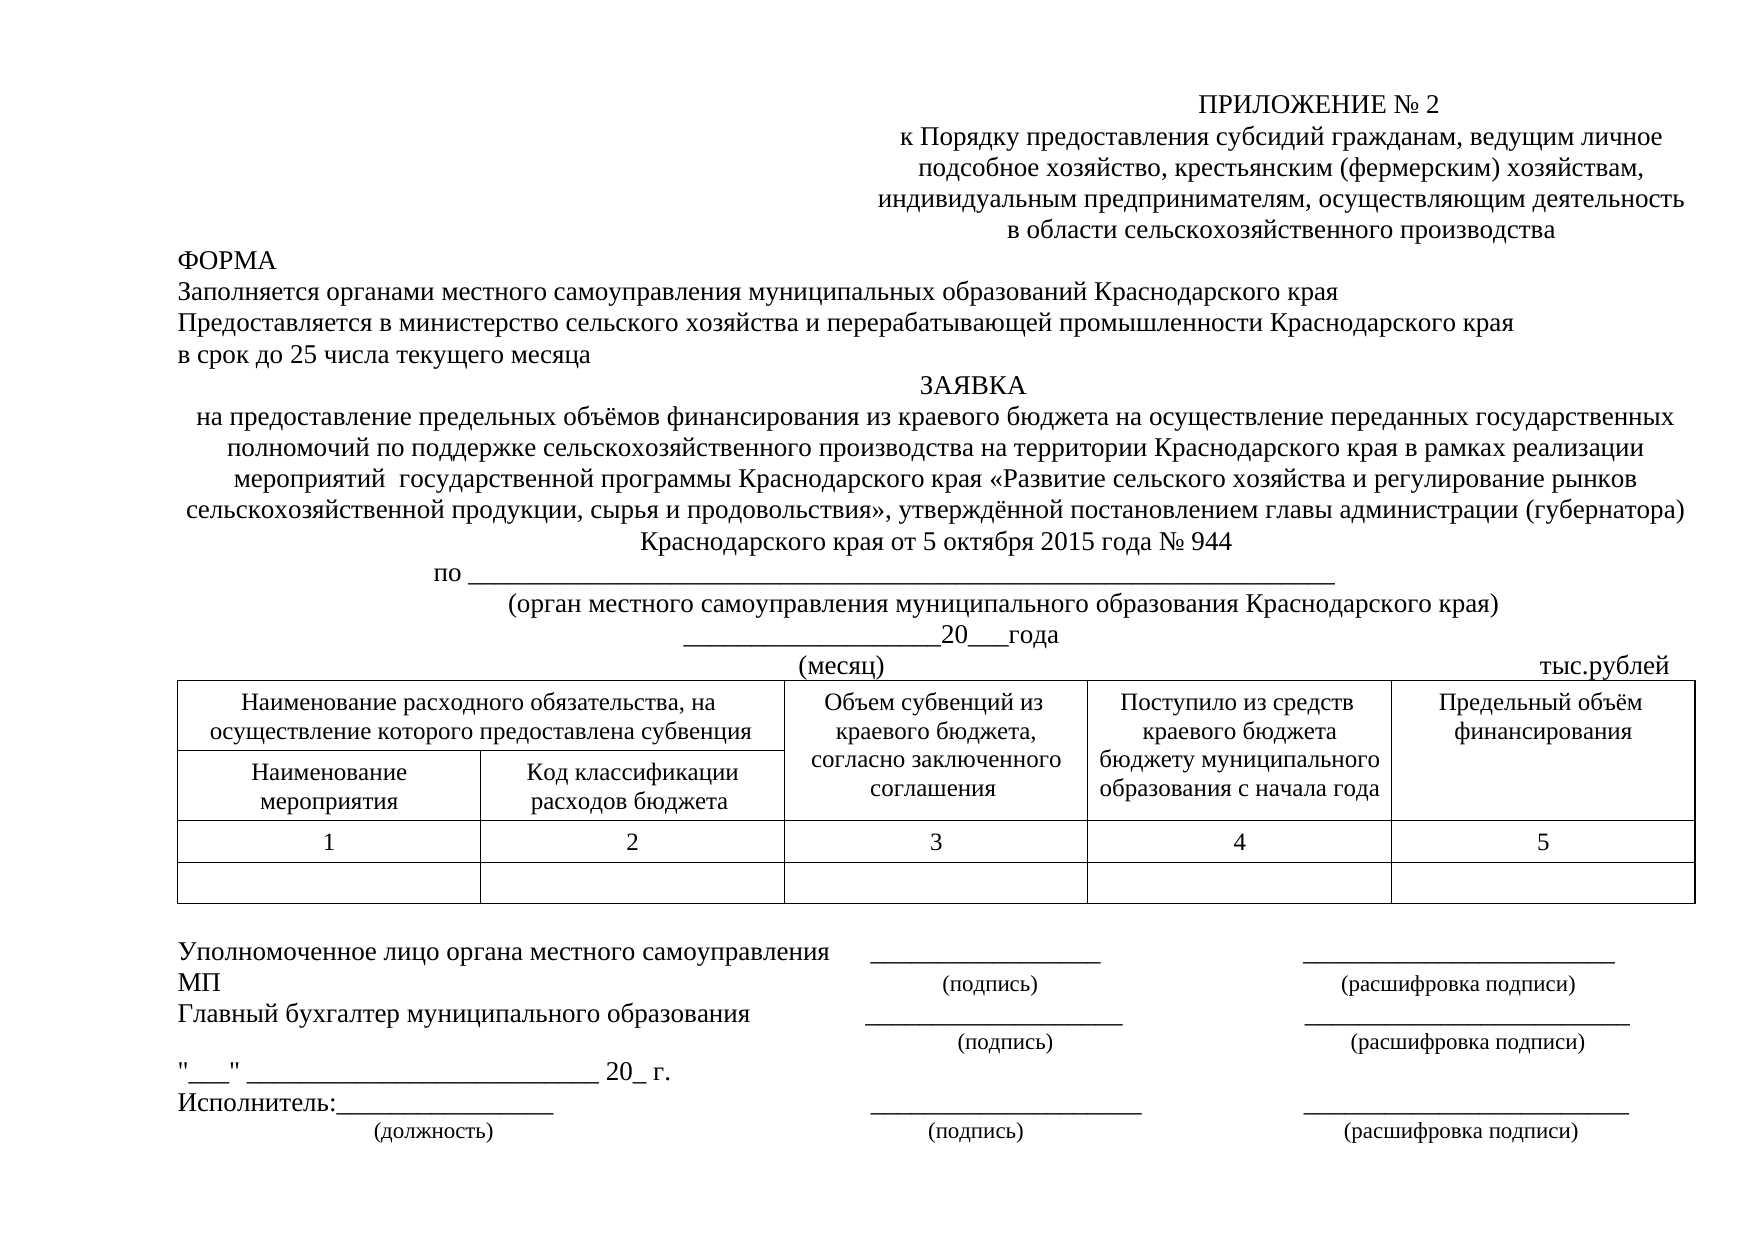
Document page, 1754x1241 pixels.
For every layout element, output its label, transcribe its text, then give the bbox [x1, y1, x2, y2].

table_header ПРИЛОЖЕНИЕ № 2 к Порядку предоставления субсидий гражданам, ведущим личное подсобное хозяйство, крестьянским (фермерским) хозяйствам, индивидуальным предпринимателям, осуществляющим деятельность в области сельскохозяйственного производства [868, 89, 1695, 244]
table_header Объем субвенций из краевого бюджета, согласно заключенного соглашения [785, 681, 1087, 820]
text Уполномоченное лицо органа местного самоуправления _________________ _______________________ [177, 935, 1695, 966]
table_header [177, 89, 868, 244]
table_cell [1392, 863, 1694, 903]
table_cell [785, 863, 1087, 903]
text по ________________________________________________________________ [177, 556, 1695, 587]
text ___________________20___года [177, 618, 1695, 649]
table_cell Код классификации расходов бюджета [481, 751, 784, 820]
table_cell [1088, 863, 1391, 903]
text Главный бухгалтер муниципального образования ___________________ ________________________ [177, 997, 1695, 1028]
text ЗАЯВКА [177, 369, 1695, 400]
table_header Поступило из средств краевого бюджета бюджету муниципального образования с начала года [1088, 681, 1391, 820]
text в срок до 25 числа текущего месяца [177, 338, 1695, 369]
text (месяц) тыс.рублей [177, 649, 1695, 680]
text (орган местного самоуправления муниципального образования Краснодарского края) [177, 587, 1695, 618]
table_cell 4 [1088, 821, 1391, 862]
text ФОРМА [177, 244, 1695, 275]
table_cell [178, 863, 480, 903]
table_cell Наименование мероприятия [178, 751, 480, 820]
text (должность) (подпись) (расшифровка подписи) [177, 1117, 1695, 1143]
text Исполнитель:________________ ____________________ ________________________ [177, 1086, 1695, 1117]
table_header Наименование расходного обязательства, на осуществление которого предоставлена субвенция [178, 681, 784, 750]
table_header Предельный объём финансирования [1392, 681, 1694, 820]
text на предоставление предельных объёмов финансирования из краевого бюджета на осуществление переданных государственных полномочий по поддержке сельскохозяйственного производства на территории Краснодарского края в рамках реализации мероприятий государственной программы Краснодарского края «Развитие сельского хозяйства и регулирование рынков сельскохозяйственной продукции, сырья и продовольствия», утверждённой постановлением главы администрации (губернатора) Краснодарского края от 5 октября 2015 года № 944 [177, 400, 1695, 556]
table_cell 3 [785, 821, 1087, 862]
text МП (подпись) (расшифровка подписи) [177, 966, 1695, 997]
text Предоставляется в министерство сельского хозяйства и перерабатывающей промышленности Краснодарского края [177, 307, 1695, 338]
table_cell 2 [481, 821, 784, 862]
table_cell 5 [1392, 821, 1694, 862]
text Заполняется органами местного самоуправления муниципальных образований Краснодарского края [177, 275, 1695, 307]
text (подпись) (расшифровка подписи) [177, 1028, 1695, 1055]
text "___" __________________________ 20_ г. [177, 1055, 1695, 1086]
table_cell [481, 863, 784, 903]
table_cell 1 [178, 821, 480, 862]
